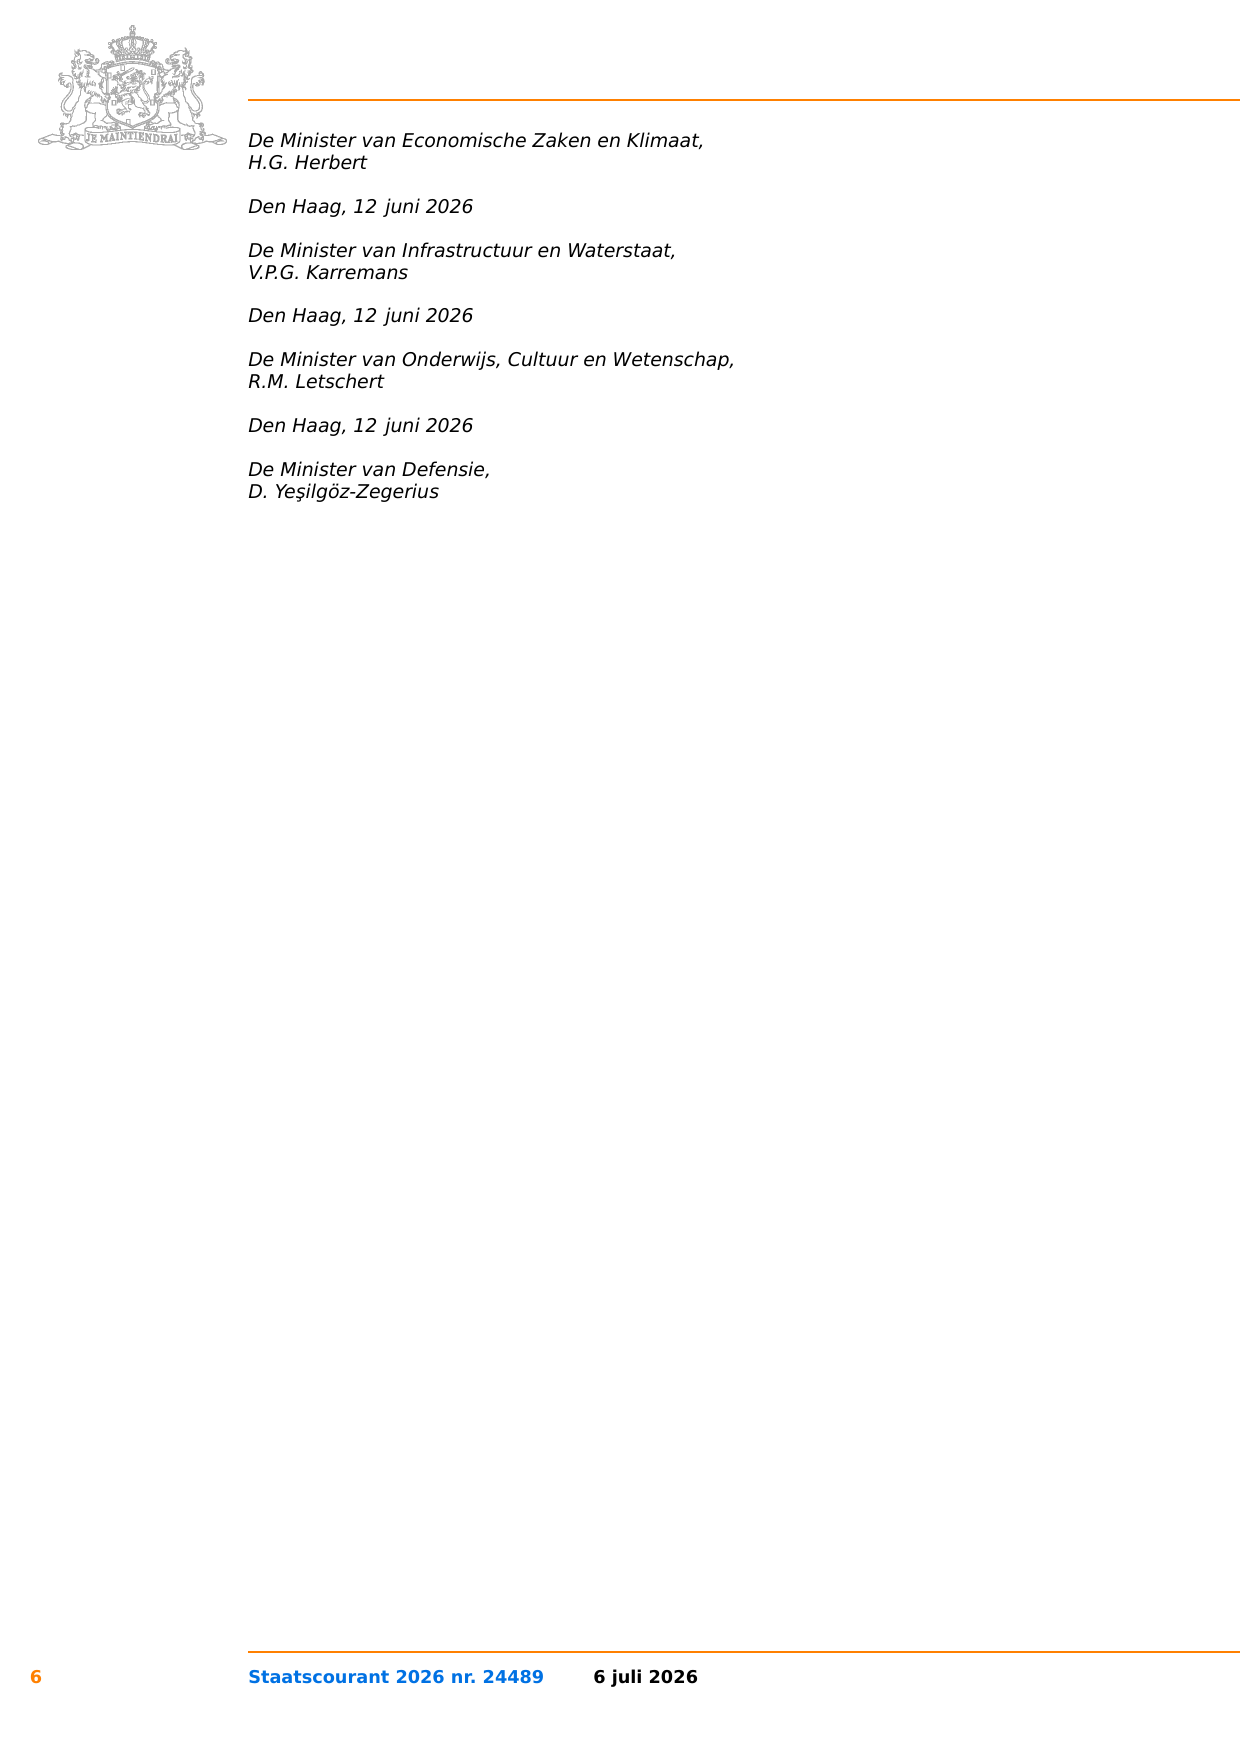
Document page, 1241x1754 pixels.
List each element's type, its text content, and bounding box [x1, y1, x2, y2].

text De Minister van Infrastructuur en Waterstaat, V.P.G. Karremans [248, 239, 1163, 283]
picture [38, 25, 227, 150]
text Den Haag, 12 juni 2026 [248, 196, 1163, 218]
text Den Haag, 12 juni 2026 [248, 415, 1163, 437]
text De Minister van Defensie, D. Yeşilgöz-Zegerius [248, 459, 1163, 503]
text Den Haag, 12 juni 2026 [248, 305, 1163, 327]
text De Minister van Onderwijs, Cultuur en Wetenschap, R.M. Letschert [248, 349, 1163, 393]
text De Minister van Economische Zaken en Klimaat, H.G. Herbert [248, 130, 1163, 174]
